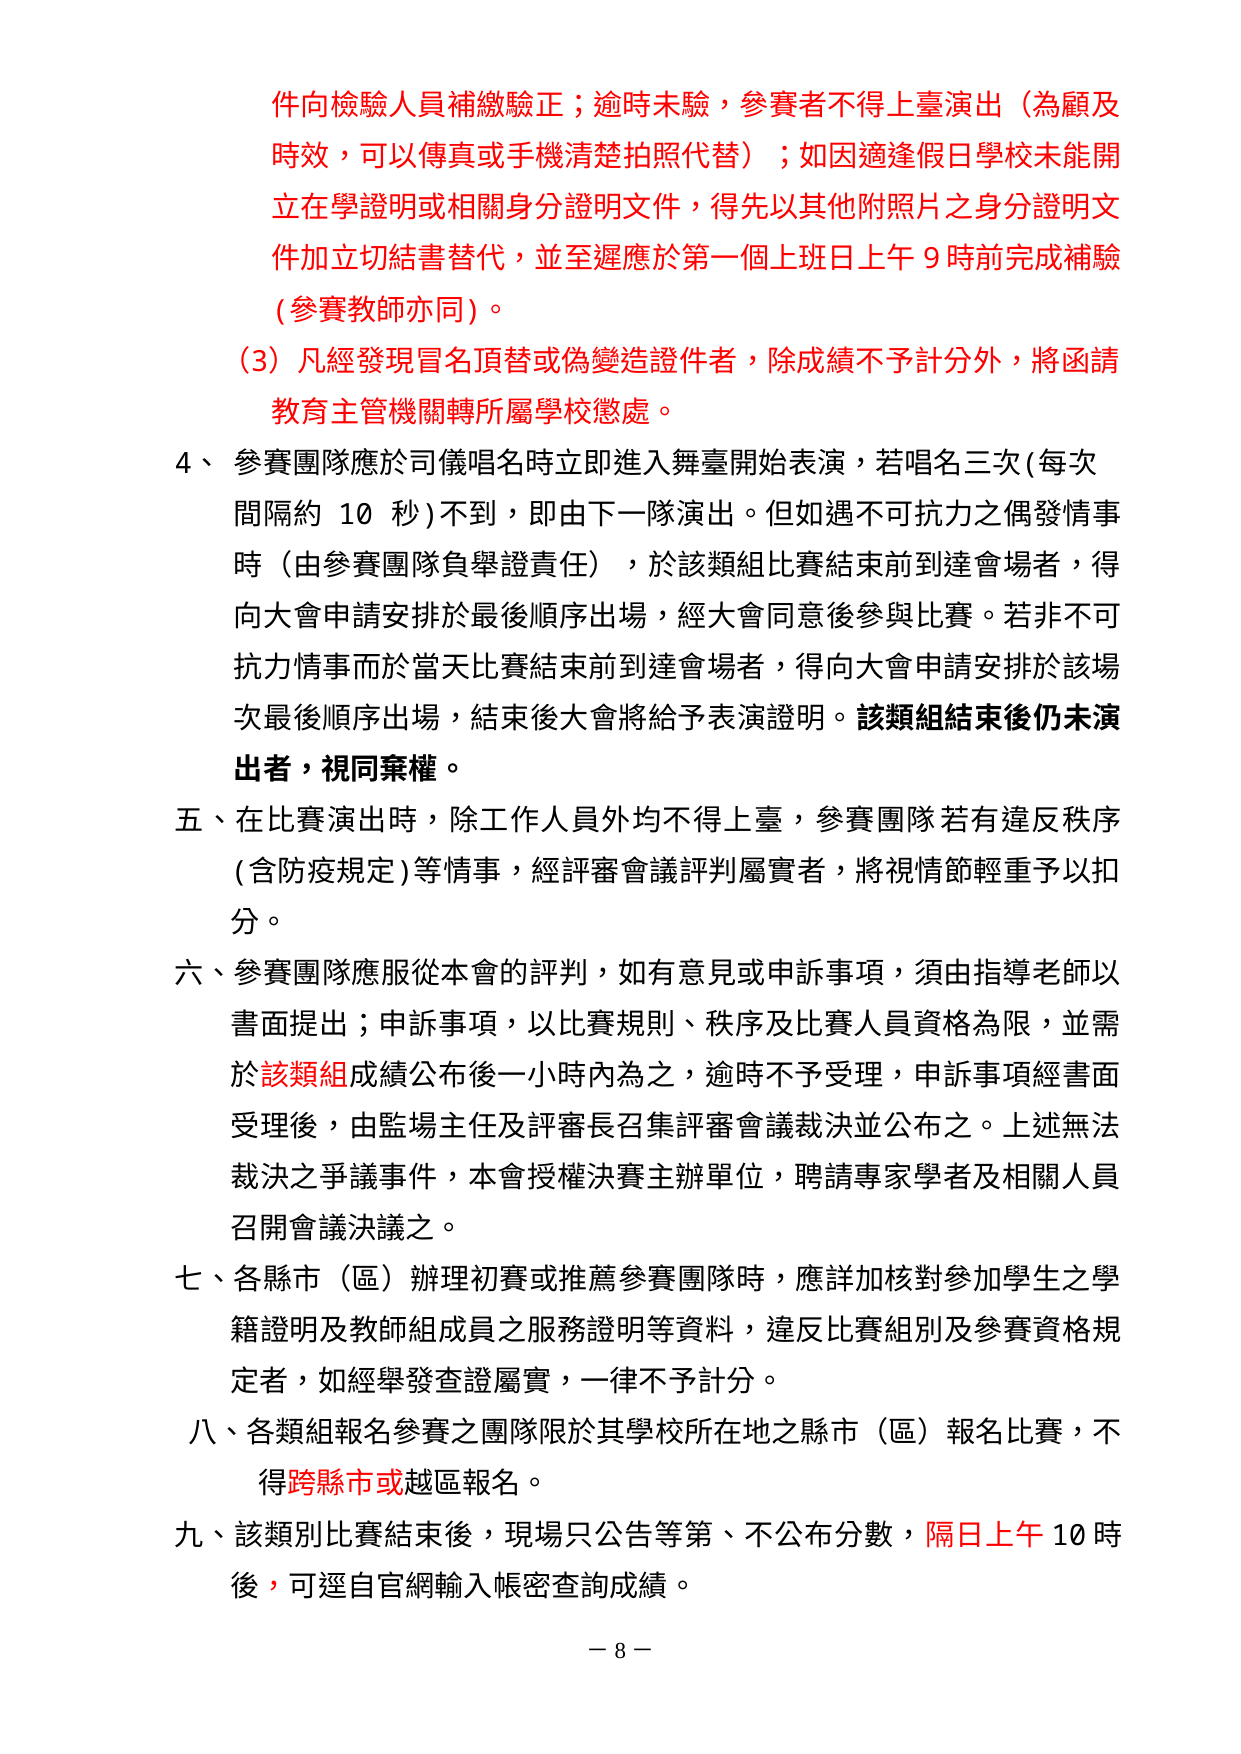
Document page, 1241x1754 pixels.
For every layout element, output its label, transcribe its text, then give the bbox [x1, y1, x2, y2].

text 間隔約 10 秒)不到，即由下一隊演出。但如遇不可抗力之偶發情事時（由參賽團隊負舉證責任），於該類組比賽結束前到達會場者，得向大會申請安排於最後順序出場，經大會同意後參與比賽。若非不可抗力情事而於當天比賽結束前到達會場者，得向大會申請安排於該場次最後順序出場，結束後大會將給予表演證明。該類組結束後仍未演出者，視同棄權。 [234, 483, 1122, 789]
text 九、該類別比賽結束後，現場只公告等第、不公布分數，隔日上午10時後，可逕自官網輸入帳密查詢成績。 [174, 1504, 1122, 1606]
list 件向檢驗人員補繳驗正；逾時未驗，參賽者不得上臺演出（為顧及時效，可以傳真或手機清楚拍照代替）；如因適逢假日學校未能開立在學證明或相關身分證明文件，得先以其他附照片之身分證明文件加立切結書替代，並至遲應於第一個上班日上午9時前完成補驗(參賽教師亦同)。 [221, 75, 1122, 330]
list 參賽團隊應於司儀唱名時立即進入舞臺開始表演，若唱名三次(每次 [174, 432, 1122, 483]
text 五、在比賽演出時，除工作人員外均不得上臺，參賽團隊若有違反秩序(含防疫規定)等情事，經評審會議評判屬實者，將視情節輕重予以扣分。 [174, 789, 1122, 943]
text 七、各縣市（區）辦理初賽或推薦參賽團隊時，應詳加核對參加學生之學籍證明及教師組成員之服務證明等資料，違反比賽組別及參賽資格規定者，如經舉發查證屬實，一律不予計分。 [174, 1249, 1122, 1402]
text 得跨縣市或越區報名。 [118, 1453, 1122, 1504]
text 六、參賽團隊應服從本會的評判，如有意見或申訴事項，須由指導老師以書面提出；申訴事項，以比賽規則、秩序及比賽人員資格為限，並需於該類組成績公布後一小時內為之，逾時不予受理，申訴事項經書面受理後，由監場主任及評審長召集評審會議裁決並公布之。上述無法裁決之爭議事件，本會授權決賽主辦單位，聘請專家學者及相關人員召開會議決議之。 [174, 943, 1122, 1249]
text 八、各類組報名參賽之團隊限於其學校所在地之縣市（區）報名比賽，不 [118, 1402, 1122, 1453]
list 凡經發現冒名頂替或偽變造證件者，除成績不予計分外，將函請教育主管機關轉所屬學校懲處。 [221, 330, 1122, 432]
